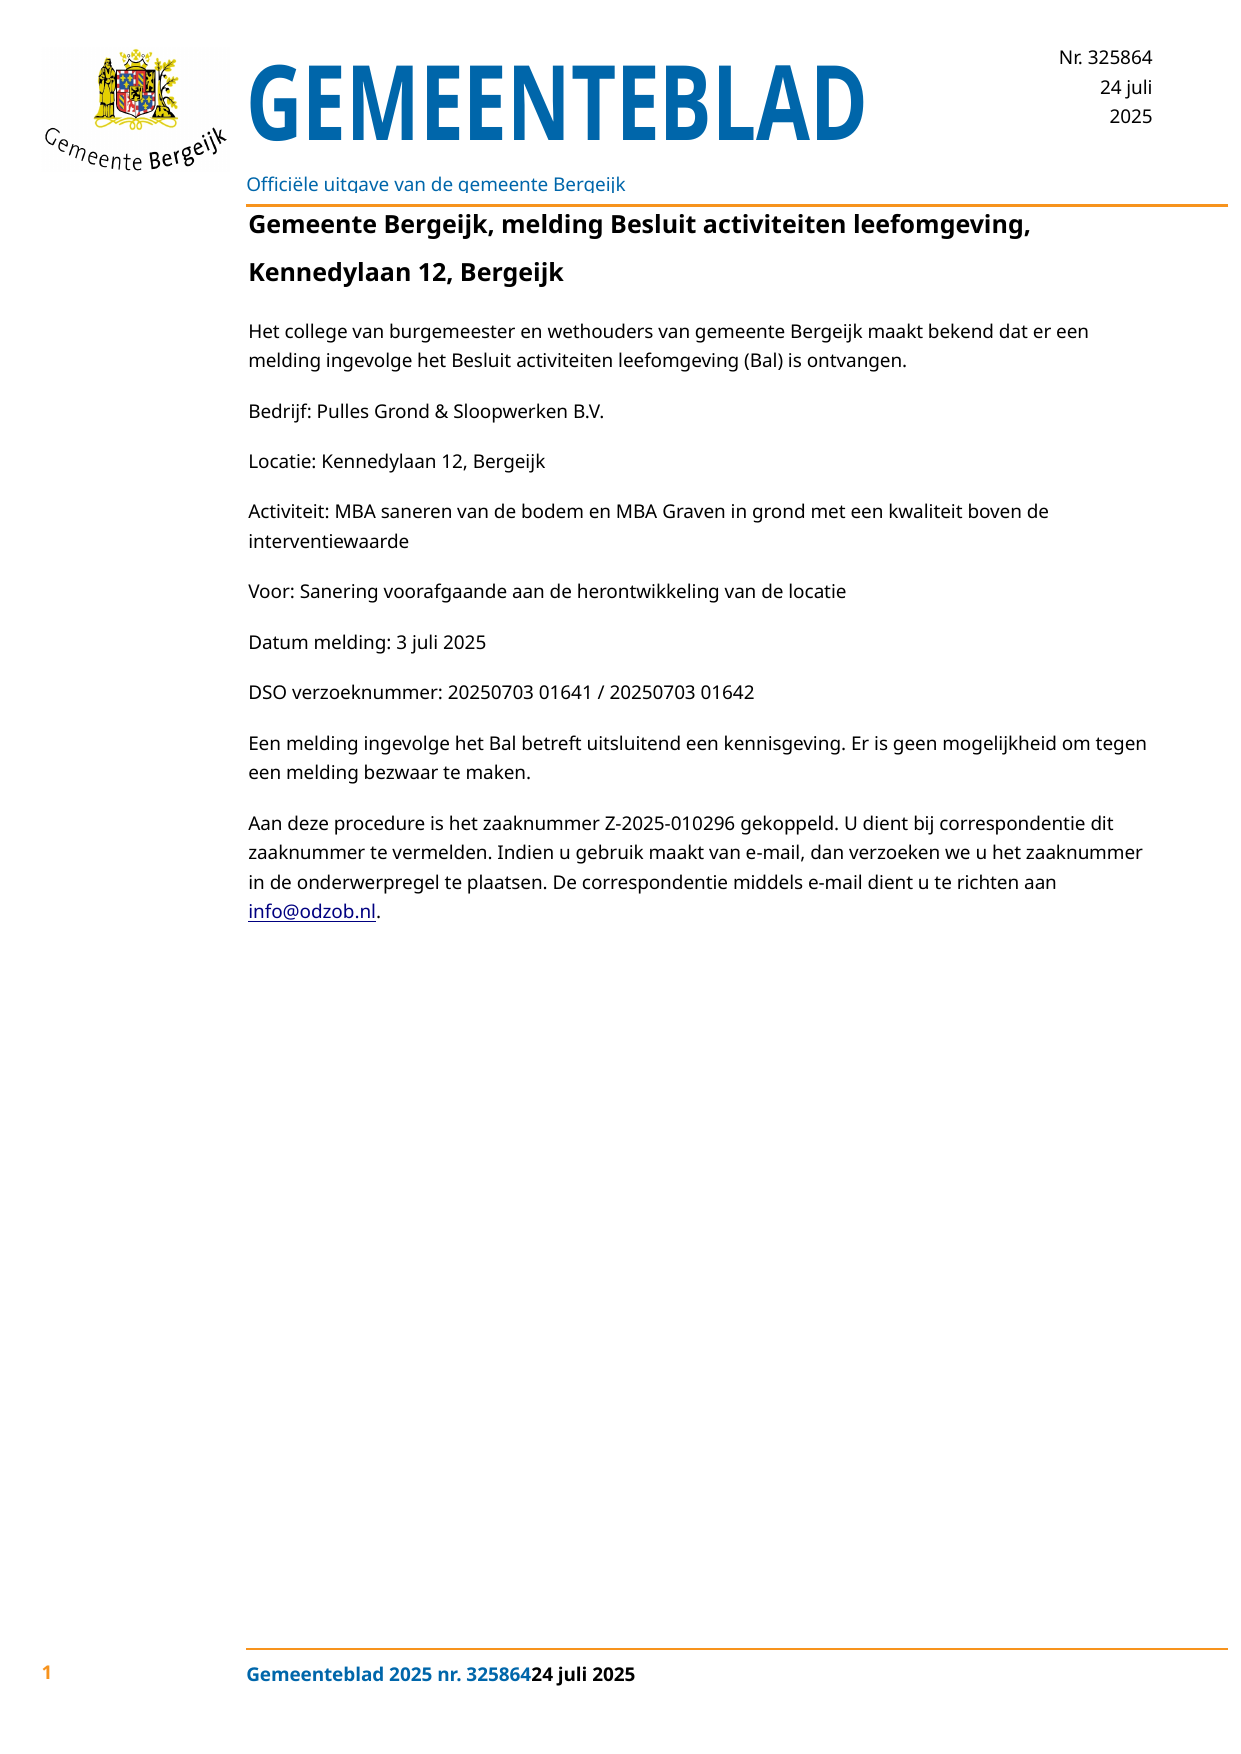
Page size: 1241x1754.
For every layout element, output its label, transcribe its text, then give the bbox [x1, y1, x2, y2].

text Voor: Sanering voorafgaande aan de herontwikkeling van de locatie [248, 579, 1152, 604]
text DSO verzoeknummer: 20250703 01641 / 20250703 01642 [248, 679, 1152, 705]
text Locatie: Kennedylaan 12, Bergeijk [248, 448, 1152, 474]
picture [41, 47, 231, 172]
text Gemeente Bergeijk, melding Besluit activiteiten leefomgeving, Kennedylaan 12, Bergeijk [248, 207, 1152, 288]
text Bedrijf: Pulles Grond & Sloopwerken B.V. [248, 398, 1152, 424]
text Het college van burgemeester en wethouders van gemeente Bergeijk maakt bekend dat er een melding ingevolge het Besluit activiteiten leefomgeving (Bal) is ontvangen. [248, 318, 1152, 373]
text Een melding ingevolge het Bal betreft uitsluitend een kennisgeving. Er is geen mogelijkheid om tegen een melding bezwaar te maken. [248, 730, 1152, 785]
text Aan deze procedure is het zaaknummer Z-2025-010296 gekoppeld. U dient bij correspondentie dit zaaknummer te vermelden. Indien u gebruik maakt van e-mail, dan verzoeken we u het zaaknummer in de onderwerpregel te plaatsen. De correspondentie middels e-mail dient u te richten aan info@odzob.nl. [248, 810, 1152, 924]
text Activiteit: MBA saneren van de bodem en MBA Graven in grond met een kwaliteit boven de interventiewaarde [248, 499, 1152, 554]
text Datum melding: 3 juli 2025 [248, 629, 1152, 655]
